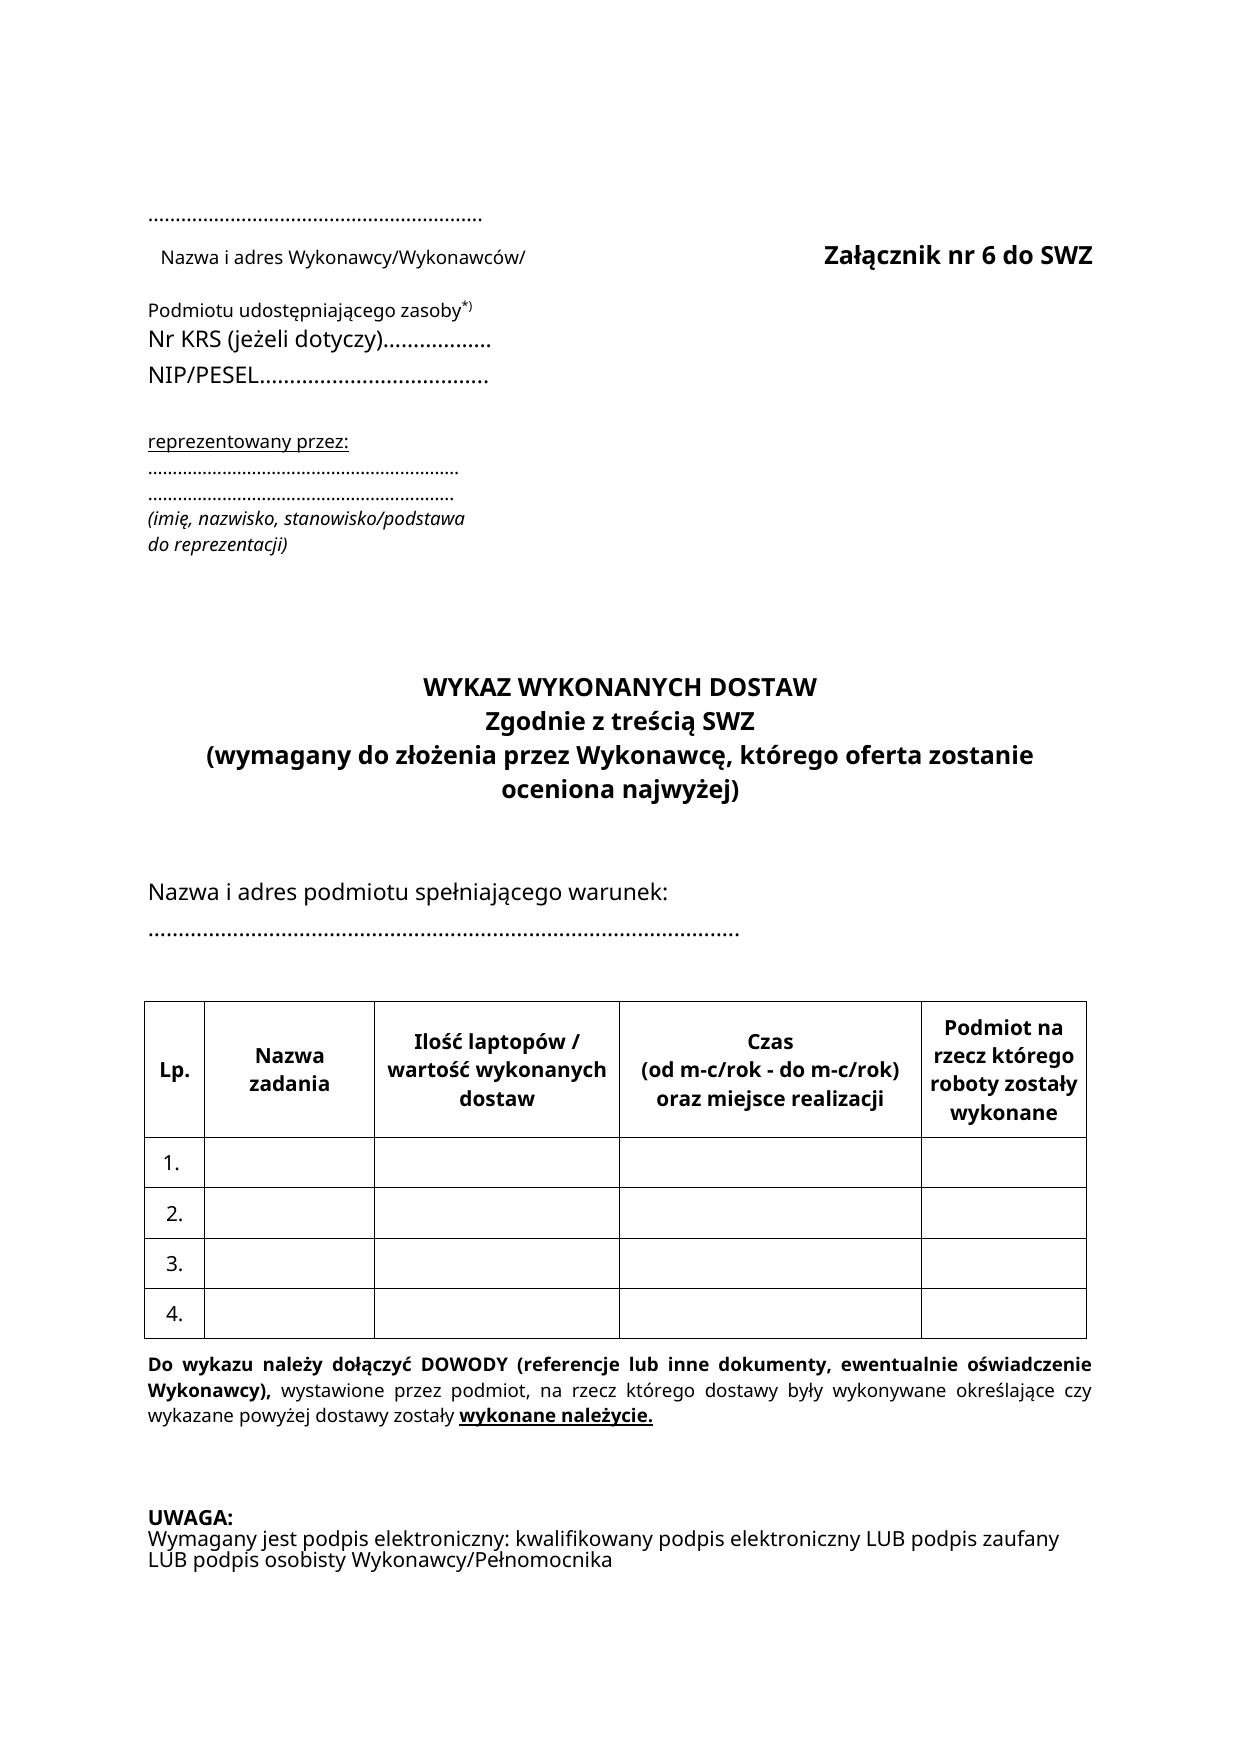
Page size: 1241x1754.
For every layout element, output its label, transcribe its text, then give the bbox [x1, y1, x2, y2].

text (wymagany do złożenia przez Wykonawcę, którego oferta zostanie oceniona najwyżej) [148, 738, 1093, 806]
table_cell [922, 1138, 1086, 1187]
table_cell [620, 1138, 921, 1187]
table_cell [922, 1239, 1086, 1288]
table_cell [620, 1239, 921, 1288]
list Nazwa i adres podmiotu spełniającego warunek: [148, 876, 1093, 907]
table_cell [205, 1138, 374, 1187]
table_header Podmiot na rzecz którego roboty zostały wykonane [922, 1002, 1086, 1137]
table_header Lp. [145, 1002, 204, 1137]
text WYKAZ WYKONANYCH DOSTAW [148, 670, 1093, 704]
table_header Czas (od m-c/rok - do m-c/rok) oraz miejsce realizacji [620, 1002, 921, 1137]
text Zgodnie z treścią SWZ [148, 704, 1093, 738]
text NIP/PESEL……………………………….. [148, 359, 1093, 390]
table_cell [205, 1239, 374, 1288]
table_cell [205, 1289, 374, 1338]
table_cell [375, 1289, 619, 1338]
text …………………………………………………………………………………………………………….. [148, 454, 472, 505]
text reprezentowany przez: [148, 429, 1093, 454]
table_cell [922, 1188, 1086, 1237]
text Podmiotu udostępniającego zasoby*) [148, 297, 1093, 323]
list …………………………………………………………………………………….. [148, 912, 1093, 943]
text ……………………………………………………. [148, 199, 1093, 227]
text UWAGA: [148, 1509, 1093, 1530]
table_cell [922, 1289, 1086, 1338]
table_cell 3. [145, 1239, 204, 1288]
table_cell [620, 1289, 921, 1338]
table_cell 1. [145, 1138, 204, 1187]
table_cell 4. [145, 1289, 204, 1338]
table_cell 2. [145, 1188, 204, 1237]
table_header Nazwa zadania [205, 1002, 374, 1137]
table_cell [375, 1188, 619, 1237]
table_header Ilość laptopów / wartość wykonanych dostaw [375, 1002, 619, 1137]
table_cell [205, 1188, 374, 1237]
text Nr KRS (jeżeli dotyczy)……………… [148, 323, 1093, 354]
text Wymagany jest podpis elektroniczny: kwalifikowany podpis elektroniczny LUB podpis zaufany LUB podpis osobisty Wykonawcy/Pełnomocnika [148, 1530, 1093, 1571]
text Do wykazu należy dołączyć DOWODY (referencje lub inne dokumenty, ewentualnie oświadczenie Wykonawcy), wystawione przez podmiot, na rzecz którego dostawy były wykonywane określające czy wykazane powyżej dostawy zostały wykonane należycie. [148, 1352, 1093, 1428]
table_cell [375, 1138, 619, 1187]
table_cell [375, 1239, 619, 1288]
text Nazwa i adres Wykonawcy/Wykonawców/ Załącznik nr 6 do SWZ [148, 238, 1093, 272]
table_cell [620, 1188, 921, 1237]
text (imię, nazwisko, stanowisko/podstawa do reprezentacji) [148, 505, 472, 556]
